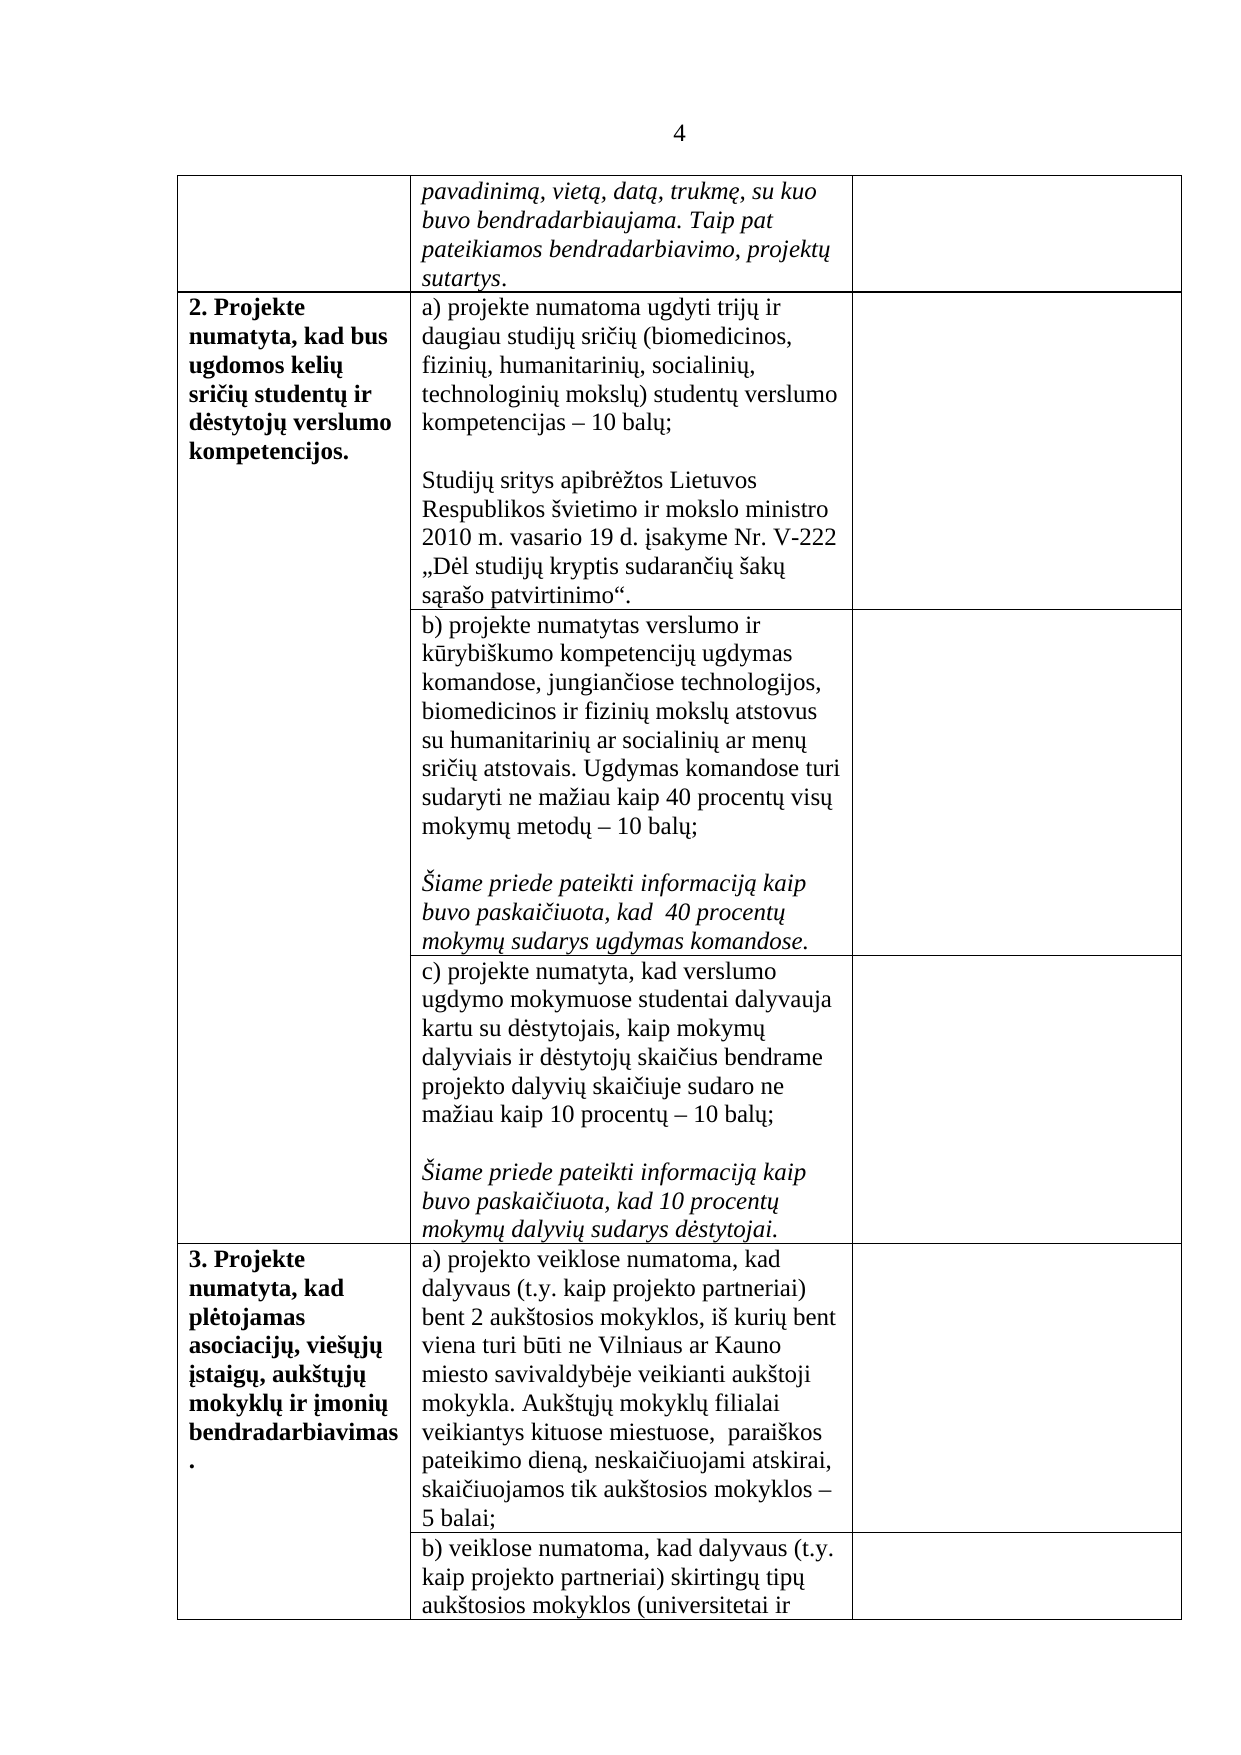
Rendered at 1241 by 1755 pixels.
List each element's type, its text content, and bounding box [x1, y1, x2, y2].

table_cell a) projekte numatoma ugdyti trijų ir daugiau studijų sričių (biomedicinos, fizinių, humanitarinių, socialinių, technologinių mokslų) studentų verslumo kompetencijas – 10 balų; Studijų sritys apibrėžtos Lietuvos Respublikos švietimo ir mokslo ministro 2010 m. vasario 19 d. įsakyme Nr. V-222 „Dėl studijų kryptis sudarančių šakų sąrašo patvirtinimo“. [411, 293, 852, 609]
table_cell [853, 610, 1181, 955]
table_cell [853, 1533, 1181, 1619]
table_cell b) projekte numatytas verslumo ir kūrybiškumo kompetencijų ugdymas komandose, jungiančiose technologijos, biomedicinos ir fizinių mokslų atstovus su humanitarinių ar socialinių ar menų sričių atstovais. Ugdymas komandose turi sudaryti ne mažiau kaip 40 procentų visų mokymų metodų – 10 balų; Šiame priede pateikti informaciją kaip buvo paskaičiuota, kad 40 procentų mokymų sudarys ugdymas komandose. [411, 610, 852, 955]
table_cell [853, 293, 1181, 609]
table_cell 3. Projekte numatyta, kad plėtojamas asociacijų, viešųjų įstaigų, aukštųjų mokyklų ir įmonių bendradarbiavimas. [178, 1244, 410, 1619]
table_cell 2. Projekte numatyta, kad bus ugdomos kelių sričių studentų ir dėstytojų verslumo kompetencijos. [178, 293, 410, 1243]
table_cell [853, 956, 1181, 1243]
table_cell c) projekte numatyta, kad verslumo ugdymo mokymuose studentai dalyvauja kartu su dėstytojais, kaip mokymų dalyviais ir dėstytojų skaičius bendrame projekto dalyvių skaičiuje sudaro ne mažiau kaip 10 procentų – 10 balų; Šiame priede pateikti informaciją kaip buvo paskaičiuota, kad 10 procentų mokymų dalyvių sudarys dėstytojai. [411, 956, 852, 1243]
table_cell [853, 176, 1181, 291]
table_cell [178, 176, 410, 291]
table_cell b) veiklose numatoma, kad dalyvaus (t.y. kaip projekto partneriai) skirtingų tipų aukštosios mokyklos (universitetai ir [411, 1533, 852, 1619]
table_cell a) projekto veiklose numatoma, kad dalyvaus (t.y. kaip projekto partneriai) bent 2 aukštosios mokyklos, iš kurių bent viena turi būti ne Vilniaus ar Kauno miesto savivaldybėje veikianti aukštoji mokykla. Aukštųjų mokyklų filialai veikiantys kituose miestuose, paraiškos pateikimo dieną, neskaičiuojami atskirai, skaičiuojamos tik aukštosios mokyklos – 5 balai; [411, 1244, 852, 1532]
table_cell [853, 1244, 1181, 1532]
table_cell pavadinimą, vietą, datą, trukmę, su kuo buvo bendradarbiaujama. Taip pat pateikiamos bendradarbiavimo, projektų sutartys. [411, 176, 852, 291]
